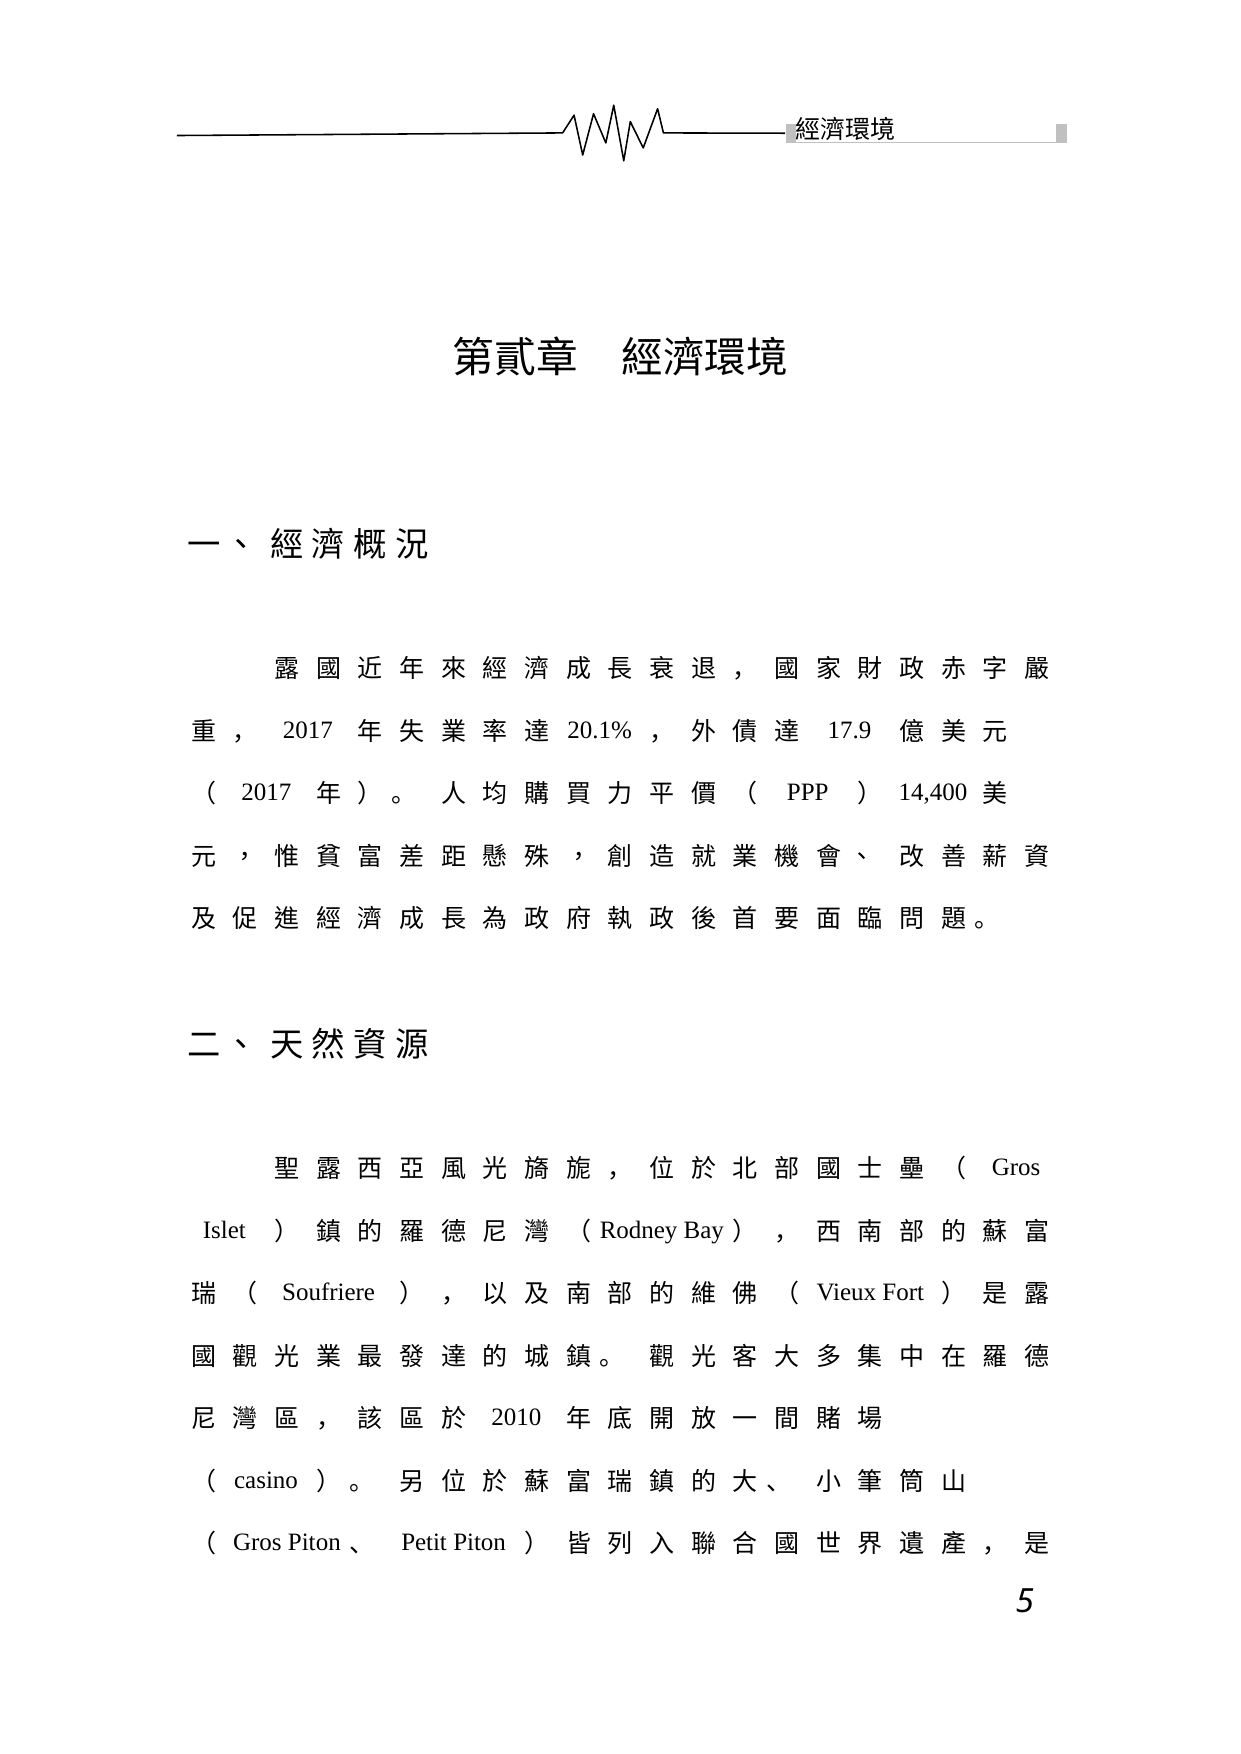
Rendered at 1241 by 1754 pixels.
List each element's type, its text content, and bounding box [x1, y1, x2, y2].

text 聖露西亞風光旖旎，位於北部國士壘（Gros Islet）鎮的羅德尼灣（Rodney Bay），西南部的蘇富瑞（Soufriere），以及南部的維佛（Vieux Fort）是露國觀光業最發達的城鎮。觀光客大多集中在羅德尼灣區，該區於2010年底開放一間賭場（casino）。另位於蘇富瑞鎮的大、小筆筒山（Gros Piton、Petit Piton）皆列入聯合國世界遺產，是 [183, 1125, 1058, 1563]
text 二、天然資源 [183, 1000, 1058, 1063]
text 第貳章 經濟環境 [183, 313, 1058, 375]
text 一、經濟概況 [183, 500, 1058, 563]
text 露國近年來經濟成長衰退，國家財政赤字嚴重，2017年失業率達20.1%，外債達17.9億美元（2017年）。人均購買力平價（PPP）14,400美元，惟貧富差距懸殊，創造就業機會、改善薪資及促進經濟成長為政府執政後首要面臨問題。 [183, 625, 1058, 938]
